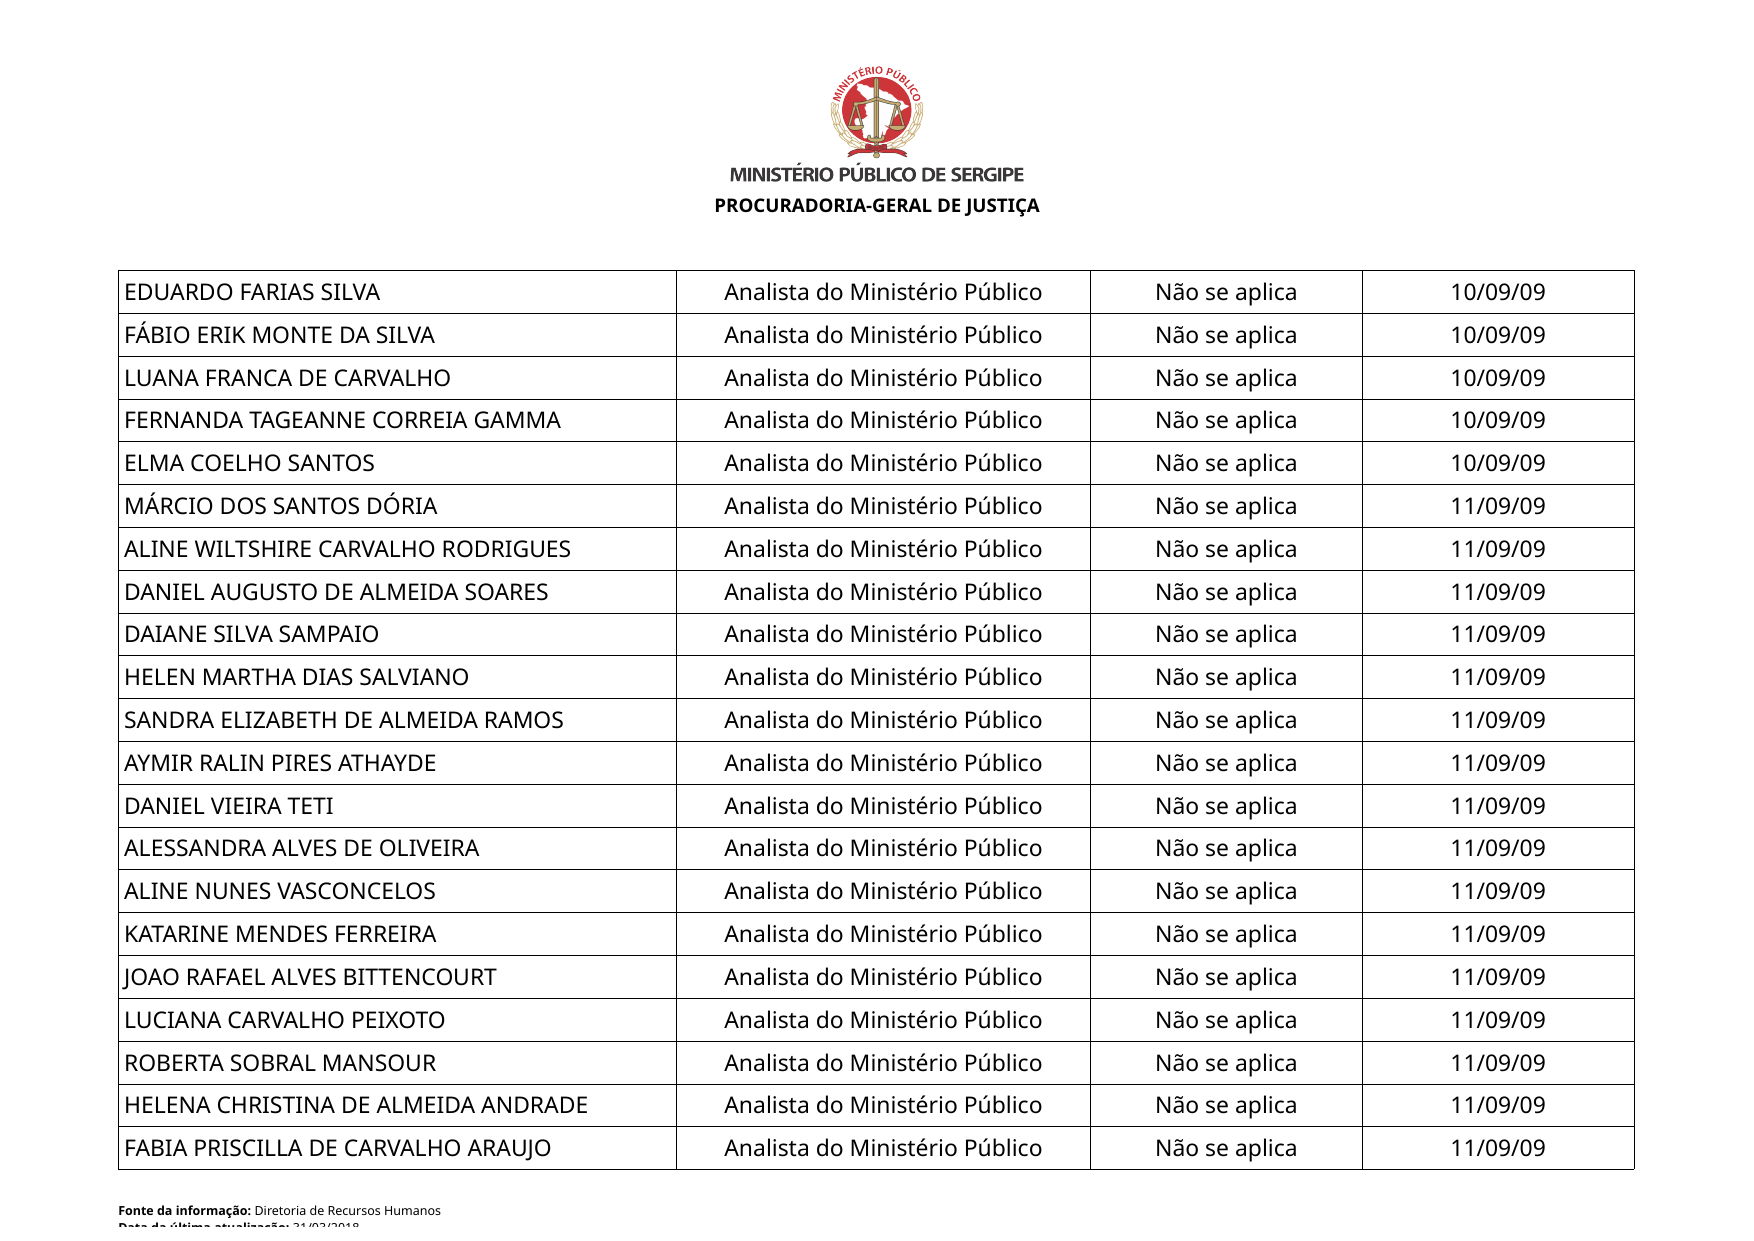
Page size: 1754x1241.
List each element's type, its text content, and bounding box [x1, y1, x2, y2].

table_cell Analista do Ministério Público [677, 528, 1090, 570]
table_cell Não se aplica [1091, 828, 1362, 869]
table_cell Analista do Ministério Público [677, 400, 1090, 441]
table_cell SANDRA ELIZABETH DE ALMEIDA RAMOS [119, 699, 676, 741]
table_cell Não se aplica [1091, 614, 1362, 655]
table_cell 11/09/09 [1363, 571, 1634, 612]
table_cell DAIANE SILVA SAMPAIO [119, 614, 676, 655]
table_cell 11/09/09 [1363, 528, 1634, 570]
table_cell Não se aplica [1091, 1127, 1362, 1169]
table_cell ALESSANDRA ALVES DE OLIVEIRA [119, 828, 676, 869]
table_cell 10/09/09 [1363, 400, 1634, 441]
table_cell 11/09/09 [1363, 913, 1634, 955]
table_cell MÁRCIO DOS SANTOS DÓRIA [119, 485, 676, 527]
table_cell Analista do Ministério Público [677, 870, 1090, 912]
table_cell Analista do Ministério Público [677, 1042, 1090, 1083]
table_cell 11/09/09 [1363, 999, 1634, 1041]
table_cell Não se aplica [1091, 485, 1362, 527]
table_cell Não se aplica [1091, 271, 1362, 313]
table_cell Não se aplica [1091, 400, 1362, 441]
table_cell 11/09/09 [1363, 614, 1634, 655]
table_cell 11/09/09 [1363, 785, 1634, 827]
table_cell 10/09/09 [1363, 314, 1634, 356]
table_cell Analista do Ministério Público [677, 913, 1090, 955]
table_cell Não se aplica [1091, 1085, 1362, 1126]
table_cell Analista do Ministério Público [677, 828, 1090, 869]
table_cell 11/09/09 [1363, 1042, 1634, 1083]
table_cell Não se aplica [1091, 870, 1362, 912]
table_cell Não se aplica [1091, 571, 1362, 612]
table_cell EDUARDO FARIAS SILVA [119, 271, 676, 313]
table_cell KATARINE MENDES FERREIRA [119, 913, 676, 955]
table_cell Analista do Ministério Público [677, 571, 1090, 612]
table_cell Não se aplica [1091, 742, 1362, 784]
table_cell Analista do Ministério Público [677, 485, 1090, 527]
table_cell Não se aplica [1091, 656, 1362, 698]
table_cell Não se aplica [1091, 442, 1362, 484]
table_cell 10/09/09 [1363, 271, 1634, 313]
table_cell 11/09/09 [1363, 956, 1634, 998]
table_cell 11/09/09 [1363, 1085, 1634, 1126]
table_cell 11/09/09 [1363, 742, 1634, 784]
table_cell Analista do Ministério Público [677, 614, 1090, 655]
table_cell LUCIANA CARVALHO PEIXOTO [119, 999, 676, 1041]
table_cell Analista do Ministério Público [677, 442, 1090, 484]
table_cell ELMA COELHO SANTOS [119, 442, 676, 484]
table_cell LUANA FRANCA DE CARVALHO [119, 357, 676, 398]
table_cell HELEN MARTHA DIAS SALVIANO [119, 656, 676, 698]
table_cell AYMIR RALIN PIRES ATHAYDE [119, 742, 676, 784]
table_cell Analista do Ministério Público [677, 742, 1090, 784]
table_cell Não se aplica [1091, 999, 1362, 1041]
picture [730, 66, 1024, 185]
table_cell Não se aplica [1091, 913, 1362, 955]
table_cell 11/09/09 [1363, 828, 1634, 869]
table_cell DANIEL AUGUSTO DE ALMEIDA SOARES [119, 571, 676, 612]
table_cell ROBERTA SOBRAL MANSOUR [119, 1042, 676, 1083]
table_cell Analista do Ministério Público [677, 357, 1090, 398]
table_cell Não se aplica [1091, 956, 1362, 998]
table_cell 10/09/09 [1363, 442, 1634, 484]
table_cell DANIEL VIEIRA TETI [119, 785, 676, 827]
table_cell Analista do Ministério Público [677, 1085, 1090, 1126]
table_cell Analista do Ministério Público [677, 999, 1090, 1041]
table_cell FÁBIO ERIK MONTE DA SILVA [119, 314, 676, 356]
table_cell Não se aplica [1091, 699, 1362, 741]
table_cell Não se aplica [1091, 785, 1362, 827]
table_cell 11/09/09 [1363, 699, 1634, 741]
table_cell 11/09/09 [1363, 1127, 1634, 1169]
table_cell Analista do Ministério Público [677, 271, 1090, 313]
table_cell Não se aplica [1091, 528, 1362, 570]
table_cell Analista do Ministério Público [677, 656, 1090, 698]
table_cell HELENA CHRISTINA DE ALMEIDA ANDRADE [119, 1085, 676, 1126]
table_cell 10/09/09 [1363, 357, 1634, 398]
table_cell ALINE WILTSHIRE CARVALHO RODRIGUES [119, 528, 676, 570]
table_cell 11/09/09 [1363, 485, 1634, 527]
table_cell FABIA PRISCILLA DE CARVALHO ARAUJO [119, 1127, 676, 1169]
table_cell Analista do Ministério Público [677, 1127, 1090, 1169]
table_cell Analista do Ministério Público [677, 314, 1090, 356]
table_cell Não se aplica [1091, 1042, 1362, 1083]
table_cell Não se aplica [1091, 314, 1362, 356]
table_cell Analista do Ministério Público [677, 785, 1090, 827]
table_cell FERNANDA TAGEANNE CORREIA GAMMA [119, 400, 676, 441]
table_cell Não se aplica [1091, 357, 1362, 398]
table_cell JOAO RAFAEL ALVES BITTENCOURT [119, 956, 676, 998]
table_cell Analista do Ministério Público [677, 956, 1090, 998]
table_cell 11/09/09 [1363, 656, 1634, 698]
table_cell ALINE NUNES VASCONCELOS [119, 870, 676, 912]
table_cell Analista do Ministério Público [677, 699, 1090, 741]
table_cell 11/09/09 [1363, 870, 1634, 912]
